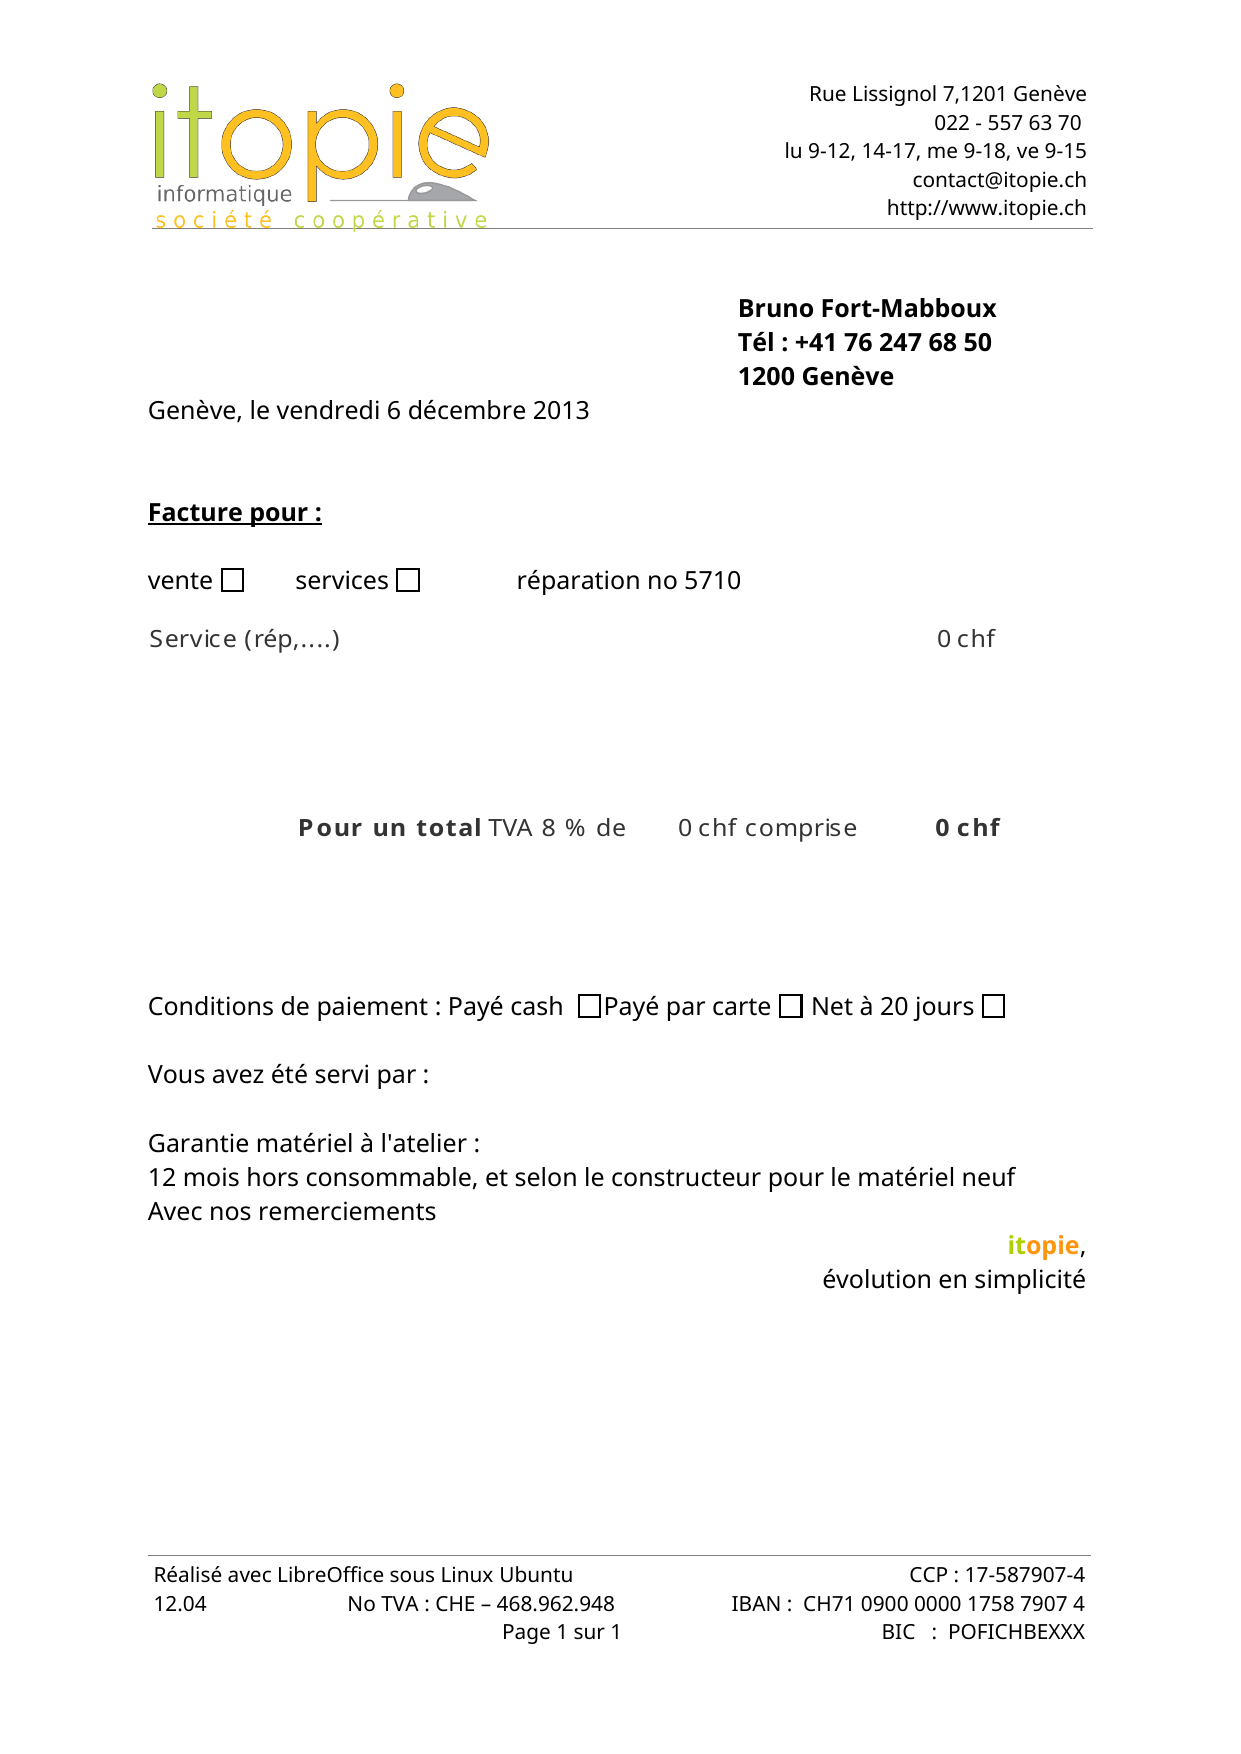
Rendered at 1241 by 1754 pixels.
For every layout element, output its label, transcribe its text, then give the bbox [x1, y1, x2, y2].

text évolution en simplicité [148, 1262, 1093, 1296]
text Tél : +41 76 247 68 50 [148, 324, 1093, 358]
text Facture pour : [148, 495, 1093, 529]
text Vous avez été servi par : [148, 1057, 1093, 1091]
text Bruno Fort-Mabboux [148, 290, 1093, 324]
text 12 mois hors consommable, et selon le constructeur pour le matériel neuf [148, 1159, 1093, 1193]
text itopie, [148, 1227, 1093, 1262]
picture [138, 72, 500, 244]
text Garantie matériel à l'atelier : [148, 1125, 1093, 1159]
text Conditions de paiement : Payé cash Payé par carte Net à 20 jours [148, 989, 1093, 1023]
text 1200 Genève [148, 358, 1093, 392]
text Avec nos remerciements [148, 1193, 1093, 1227]
text vente services réparation no 5710 [148, 563, 1093, 597]
text Genève, le vendredi 6 décembre 2013 [148, 392, 1093, 427]
